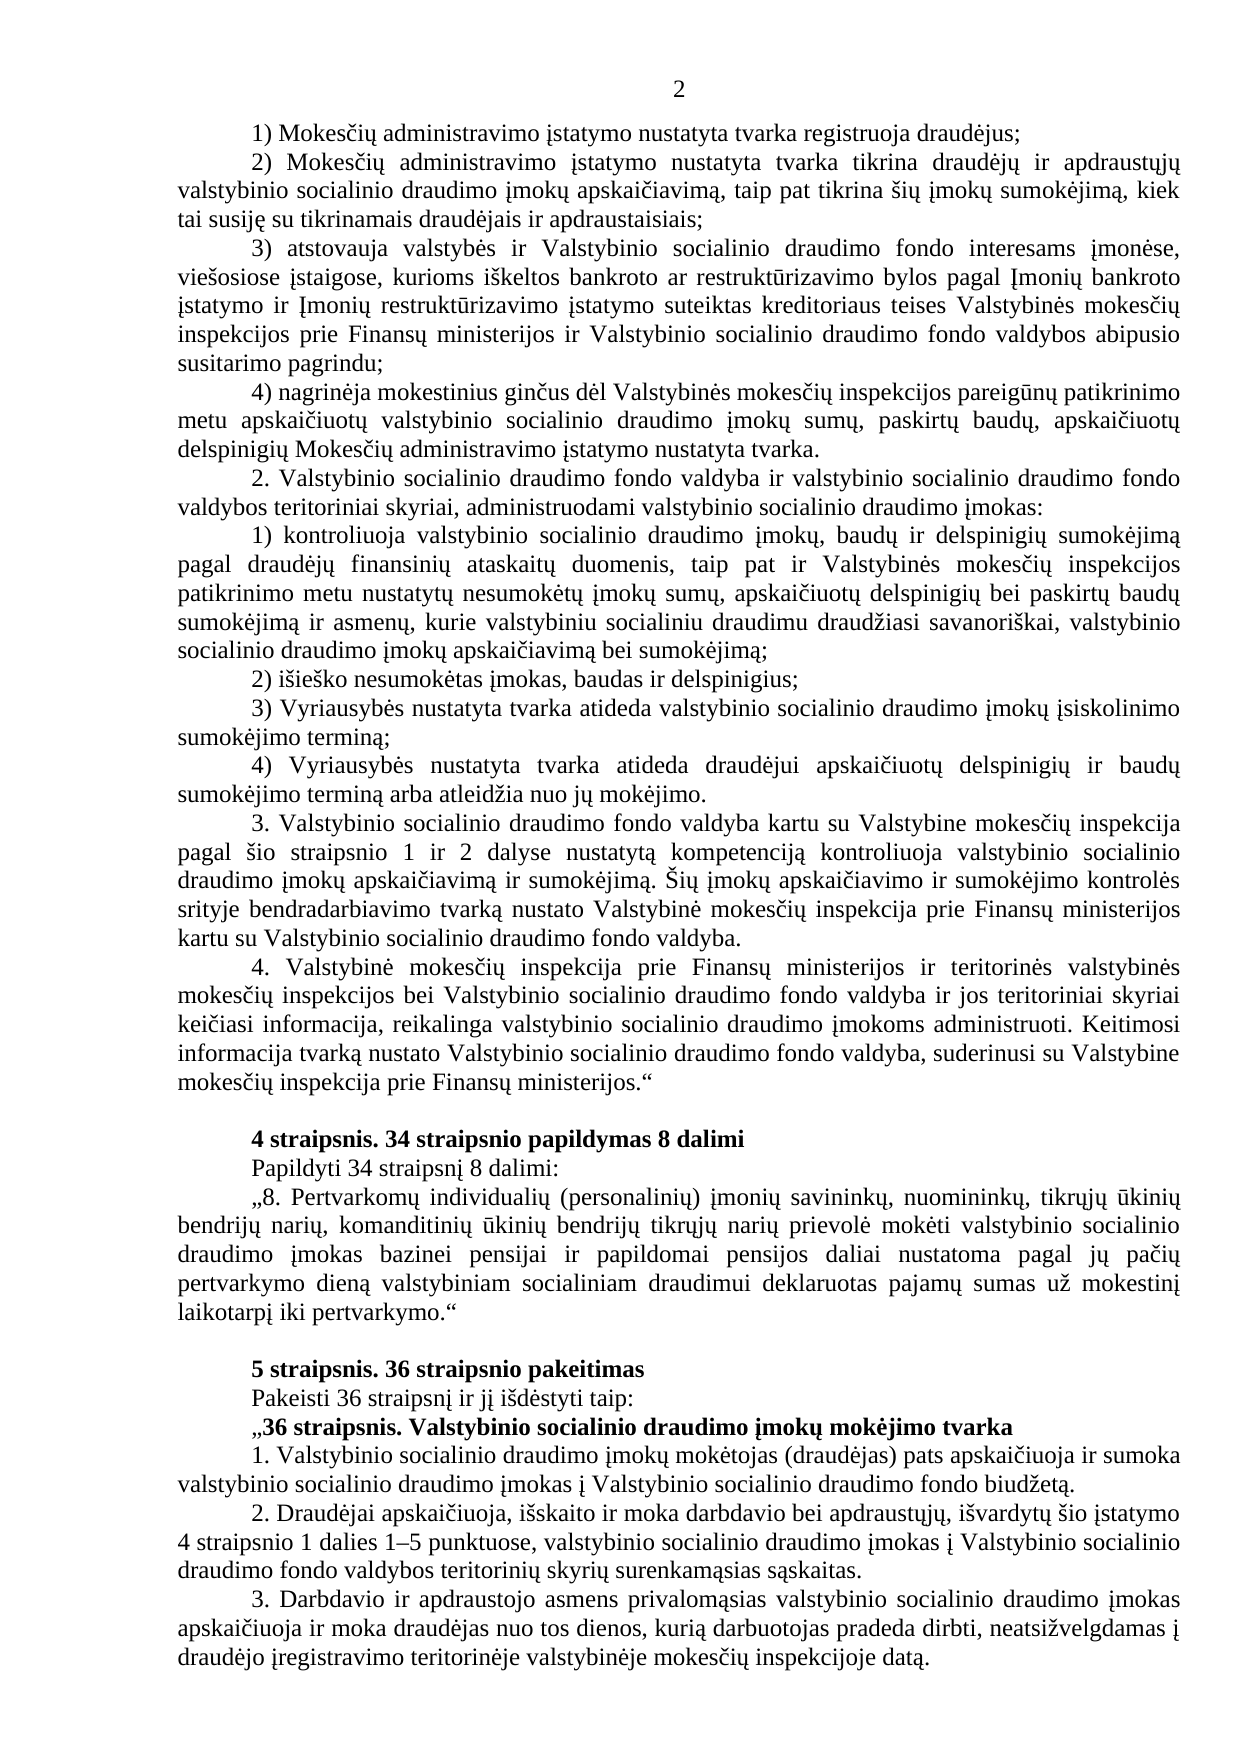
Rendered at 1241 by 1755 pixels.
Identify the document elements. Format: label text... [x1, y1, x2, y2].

text „8. Pertvarkomų individualių (personalinių) įmonių savininkų, nuomininkų, tikrųjų ūkinių bendrijų narių, komanditinių ūkinių bendrijų tikrųjų narių prievolė mokėti valstybinio socialinio draudimo įmokas bazinei pensijai ir papildomai pensijos daliai nustatoma pagal jų pačių pertvarkymo dieną valstybiniam socialiniam draudimui deklaruotas pajamų sumas už mokestinį laikotarpį iki pertvarkymo.“ [177, 1182, 1181, 1326]
text 4 straipsnis. 34 straipsnio papildymas 8 dalimi [177, 1124, 1181, 1153]
text 1) Mokesčių administravimo įstatymo nustatyta tvarka registruoja draudėjus; [177, 118, 1181, 147]
text 3. Darbdavio ir apdraustojo asmens privalomąsias valstybinio socialinio draudimo įmokas apskaičiuoja ir moka draudėjas nuo tos dienos, kurią darbuotojas pradeda dirbti, neatsižvelgdamas į draudėjo įregistravimo teritorinėje valstybinėje mokesčių inspekcijoje datą. [177, 1584, 1181, 1671]
text Pakeisti 36 straipsnį ir jį išdėstyti taip: [177, 1383, 1181, 1412]
text 2. Draudėjai apskaičiuoja, išskaito ir moka darbdavio bei apdraustųjų, išvardytų šio įstatymo 4 straipsnio 1 dalies 1–5 punktuose, valstybinio socialinio draudimo įmokas į Valstybinio socialinio draudimo fondo valdybos teritorinių skyrių surenkamąsias sąskaitas. [177, 1498, 1181, 1584]
text 1. Valstybinio socialinio draudimo įmokų mokėtojas (draudėjas) pats apskaičiuoja ir sumoka valstybinio socialinio draudimo įmokas į Valstybinio socialinio draudimo fondo biudžetą. [177, 1441, 1181, 1498]
text 2) Mokesčių administravimo įstatymo nustatyta tvarka tikrina draudėjų ir apdraustųjų valstybinio socialinio draudimo įmokų apskaičiavimą, taip pat tikrina šių įmokų sumokėjimą, kiek tai susiję su tikrinamais draudėjais ir apdraustaisiais; [177, 147, 1181, 233]
text 5 straipsnis. 36 straipsnio pakeitimas [177, 1354, 1181, 1383]
text 4. Valstybinė mokesčių inspekcija prie Finansų ministerijos ir teritorinės valstybinės mokesčių inspekcijos bei Valstybinio socialinio draudimo fondo valdyba ir jos teritoriniai skyriai keičiasi informacija, reikalinga valstybinio socialinio draudimo įmokoms administruoti. Keitimosi informacija tvarką nustato Valstybinio socialinio draudimo fondo valdyba, suderinusi su Valstybine mokesčių inspekcija prie Finansų ministerijos.“ [177, 952, 1181, 1096]
text 3) Vyriausybės nustatyta tvarka atideda valstybinio socialinio draudimo įmokų įsiskolinimo sumokėjimo terminą; [177, 693, 1181, 751]
text 3. Valstybinio socialinio draudimo fondo valdyba kartu su Valstybine mokesčių inspekcija pagal šio straipsnio 1 ir 2 dalyse nustatytą kompetenciją kontroliuoja valstybinio socialinio draudimo įmokų apskaičiavimą ir sumokėjimą. Šių įmokų apskaičiavimo ir sumokėjimo kontrolės srityje bendradarbiavimo tvarką nustato Valstybinė mokesčių inspekcija prie Finansų ministerijos kartu su Valstybinio socialinio draudimo fondo valdyba. [177, 808, 1181, 952]
text 1) kontroliuoja valstybinio socialinio draudimo įmokų, baudų ir delspinigių sumokėjimą pagal draudėjų finansinių ataskaitų duomenis, taip pat ir Valstybinės mokesčių inspekcijos patikrinimo metu nustatytų nesumokėtų įmokų sumų, apskaičiuotų delspinigių bei paskirtų baudų sumokėjimą ir asmenų, kurie valstybiniu socialiniu draudimu draudžiasi savanoriškai, valstybinio socialinio draudimo įmokų apskaičiavimą bei sumokėjimą; [177, 521, 1181, 664]
text 4) nagrinėja mokestinius ginčus dėl Valstybinės mokesčių inspekcijos pareigūnų patikrinimo metu apskaičiuotų valstybinio socialinio draudimo įmokų sumų, paskirtų baudų, apskaičiuotų delspinigių Mokesčių administravimo įstatymo nustatyta tvarka. [177, 377, 1181, 463]
text „36 straipsnis. Valstybinio socialinio draudimo įmokų mokėjimo tvarka [177, 1412, 1181, 1441]
text Papildyti 34 straipsnį 8 dalimi: [177, 1153, 1181, 1182]
text 2. Valstybinio socialinio draudimo fondo valdyba ir valstybinio socialinio draudimo fondo valdybos teritoriniai skyriai, administruodami valstybinio socialinio draudimo įmokas: [177, 463, 1181, 521]
text 2) išieško nesumokėtas įmokas, baudas ir delspinigius; [177, 664, 1181, 693]
text 3) atstovauja valstybės ir Valstybinio socialinio draudimo fondo interesams įmonėse, viešosiose įstaigose, kurioms iškeltos bankroto ar restruktūrizavimo bylos pagal Įmonių bankroto įstatymo ir Įmonių restruktūrizavimo įstatymo suteiktas kreditoriaus teises Valstybinės mokesčių inspekcijos prie Finansų ministerijos ir Valstybinio socialinio draudimo fondo valdybos abipusio susitarimo pagrindu; [177, 233, 1181, 377]
text 4) Vyriausybės nustatyta tvarka atideda draudėjui apskaičiuotų delspinigių ir baudų sumokėjimo terminą arba atleidžia nuo jų mokėjimo. [177, 751, 1181, 808]
